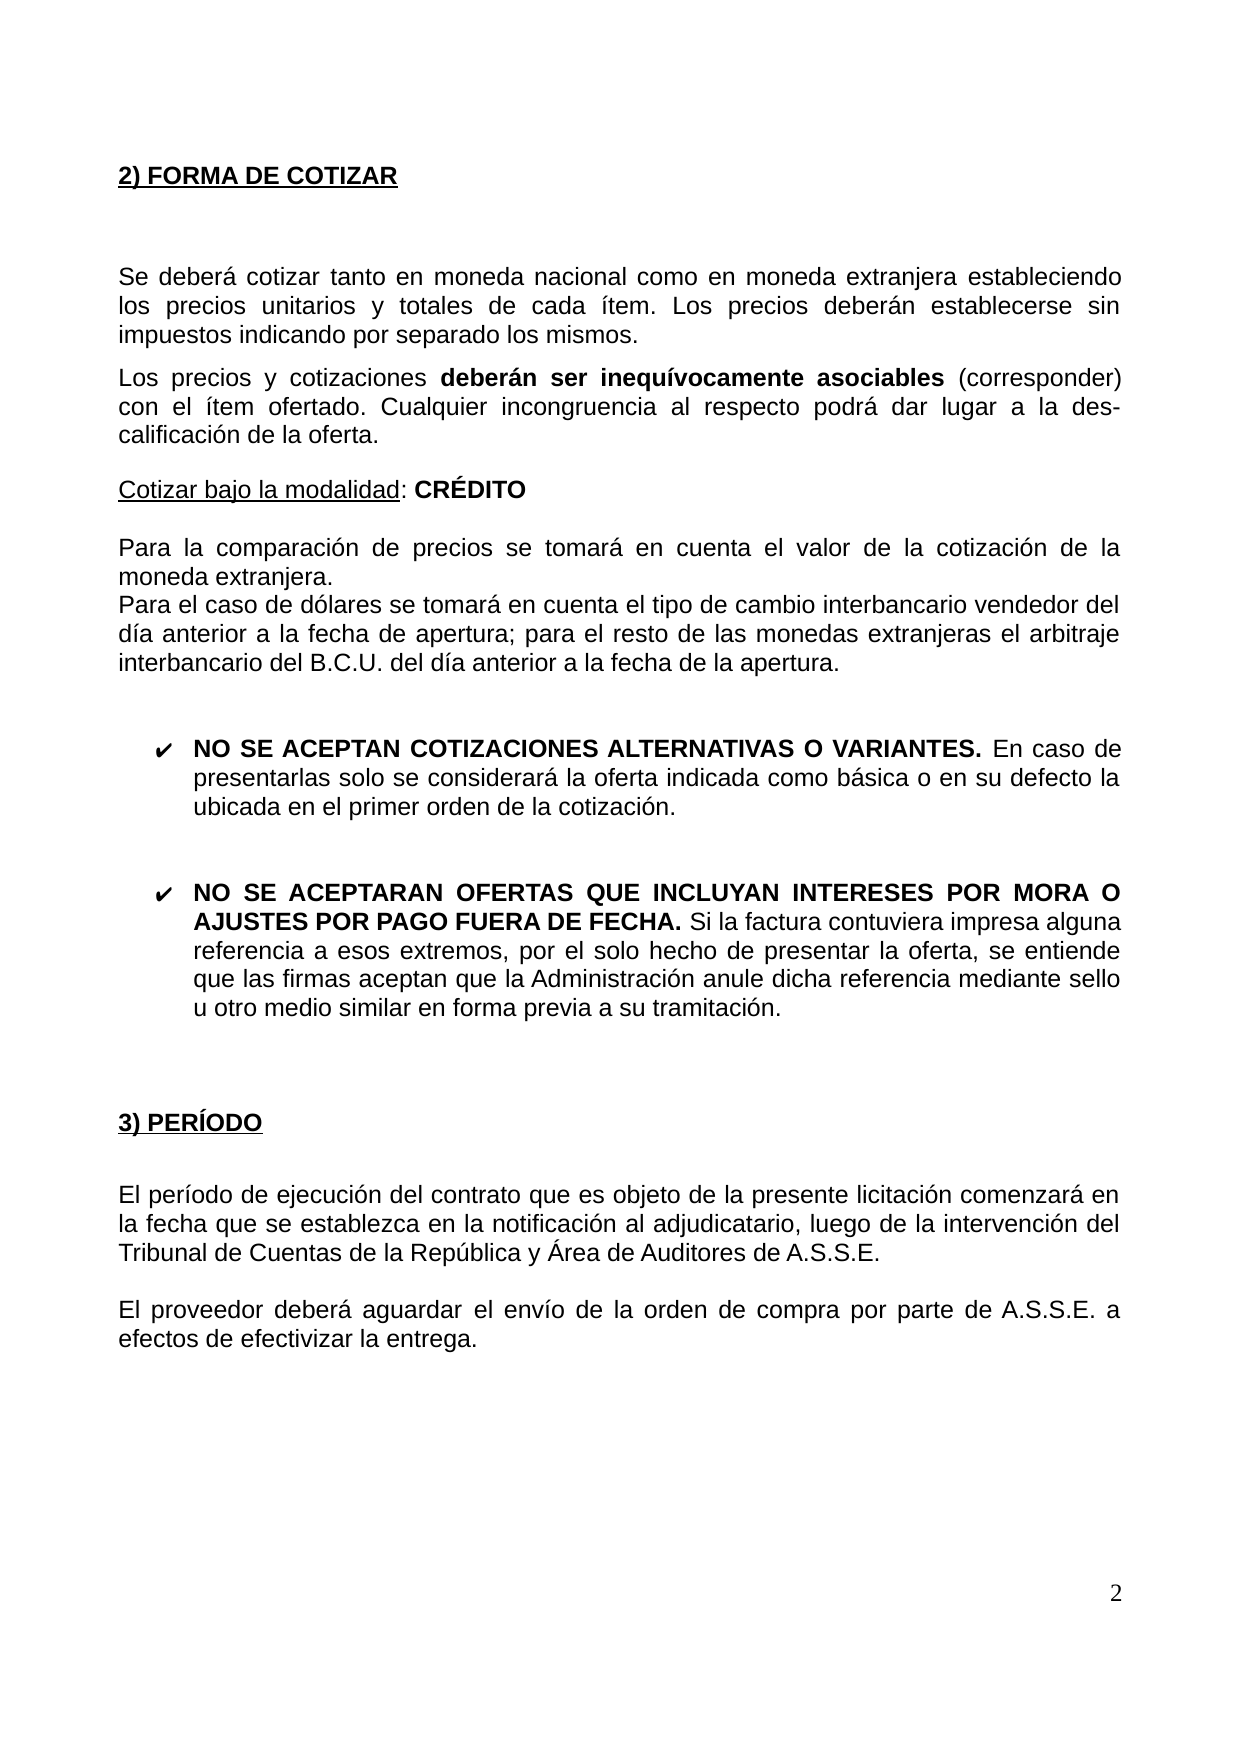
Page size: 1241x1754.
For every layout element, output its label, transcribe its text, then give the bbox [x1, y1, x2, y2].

text Los precios y cotizaciones deberán ser inequívocamente asociables (corresponder) con el ítem ofertado. Cualquier incongruencia al respecto podrá dar lugar a la des-calificación de la oferta. [118, 363, 1122, 449]
text El período de ejecución del contrato que es objeto de la presente licitación comenzará en la fecha que se establezca en la notificación al adjudicatario, luego de la intervención del Tribunal de Cuentas de la República y Área de Auditores de A.S.S.E. [118, 1180, 1122, 1267]
text Para la comparación de precios se tomará en cuenta el valor de la cotización de la moneda extranjera. [118, 533, 1122, 591]
text Cotizar bajo la modalidad: CRÉDITO [118, 476, 1122, 504]
list NO SE ACEPTARAN OFERTAS QUE INCLUYAN INTERESES POR MORA O AJUSTES POR PAGO FUERA DE FECHA. Si la factura contuviera impresa alguna referencia a esos extremos, por el solo hecho de presentar la oferta, se entiende que las firmas aceptan que la Administración anule dicha referencia mediante sello u otro medio similar en forma previa a su tramitación. [156, 878, 1122, 1022]
list NO SE ACEPTAN COTIZACIONES ALTERNATIVAS O VARIANTES. En caso de presentarlas solo se considerará la oferta indicada como básica o en su defecto la ubicada en el primer orden de la cotización. [156, 734, 1122, 821]
text 2) Forma de Cotizar [118, 161, 1122, 190]
text El proveedor deberá aguardar el envío de la orden de compra por parte de A.S.S.E. a efectos de efectivizar la entrega. [118, 1295, 1122, 1353]
text Para el caso de dólares se tomará en cuenta el tipo de cambio interbancario vendedor del día anterior a la fecha de apertura; para el resto de las monedas extranjeras el arbitraje interbancario del B.C.U. del día anterior a la fecha de la apertura. [118, 591, 1122, 677]
text Se deberá cotizar tanto en moneda nacional como en moneda extranjera estableciendo los precios unitarios y totales de cada ítem. Los precios deberán establecerse sin impuestos indicando por separado los mismos. [118, 262, 1122, 348]
text 3) PERÍODO [118, 1108, 1122, 1137]
